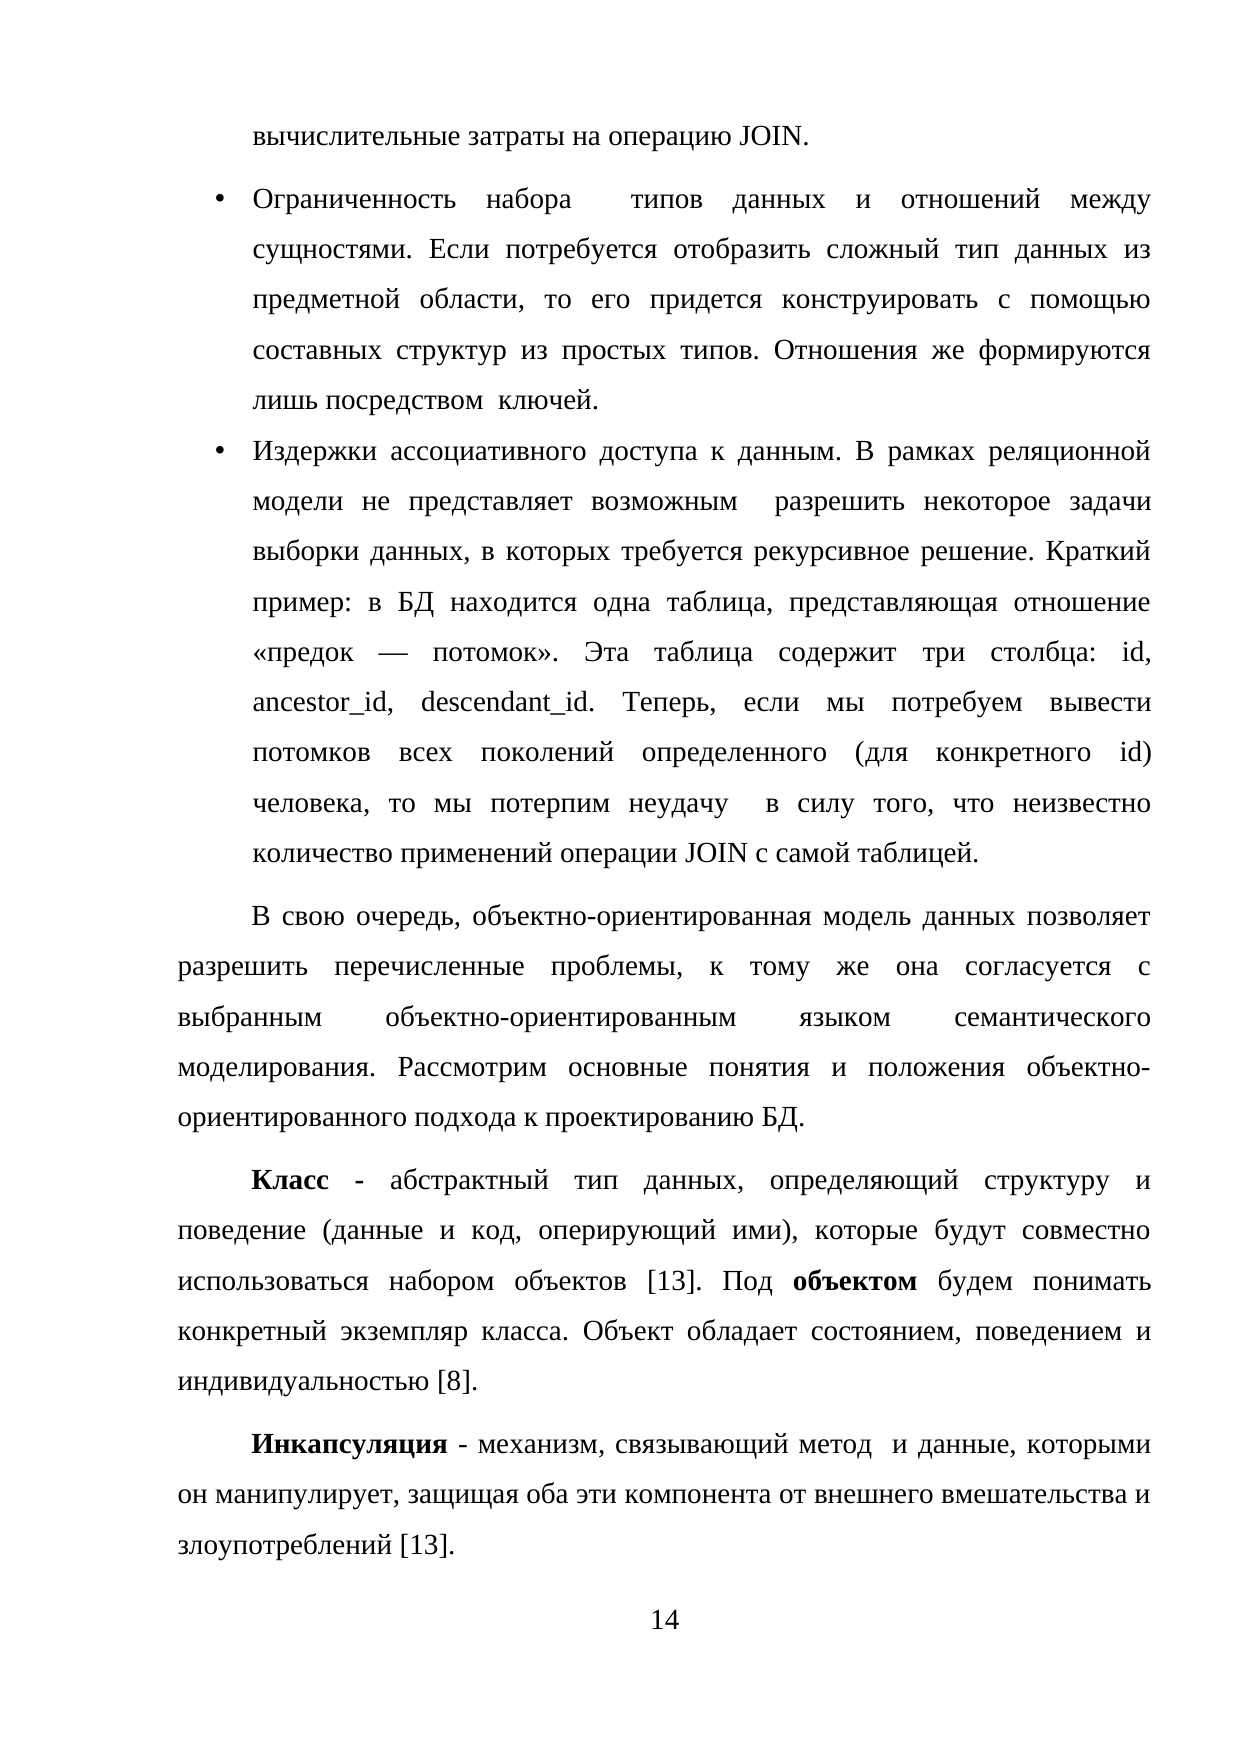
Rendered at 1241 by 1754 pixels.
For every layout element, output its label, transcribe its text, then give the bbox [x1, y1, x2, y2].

list Ограниченность набора типов данных и отношений между сущностями. Если потребуется отобразить сложный тип данных из предметной области, то его придется конструировать с помощью составных структур из простых типов. Отношения же формируются лишь посредством ключей. [215, 181, 1152, 416]
text Инкапсуляция - механизм, связывающий метод и данные, которыми он манипулирует, защищая оба эти компонента от внешнего вмешательства и злоупотреблений [13]. [177, 1426, 1152, 1560]
list вычислительные затраты на операцию JOIN. [215, 118, 1152, 152]
text В свою очередь, объектно-ориентированная модель данных позволяет разрешить перечисленные проблемы, к тому же она согласуется с выбранным объектно-ориентированным языком семантического моделирования. Рассмотрим основные понятия и положения объектно-ориентированного подхода к проектированию БД. [177, 898, 1152, 1133]
list Издержки ассоциативного доступа к данным. В рамках реляционной модели не представляет возможным разрешить некоторое задачи выборки данных, в которых требуется рекурсивное решение. Краткий пример: в БД находится одна таблица, представляющая отношение «предок — потомок». Эта таблица содержит три столбца: id, ancestor_id, descendant_id. Теперь, если мы потребуем вывести потомков всех поколений определенного (для конкретного id) человека, то мы потерпим неудачу в силу того, что неизвестно количество применений операции JOIN с самой таблицей. [215, 433, 1152, 869]
text Класс - абстрактный тип данных, определяющий структуру и поведение (данные и код, оперирующий ими), которые будут совместно использоваться набором объектов [13]. Под объектом будем понимать конкретный экземпляр класса. Объект обладает состоянием, поведением и индивидуальностью [8]. [177, 1162, 1152, 1397]
